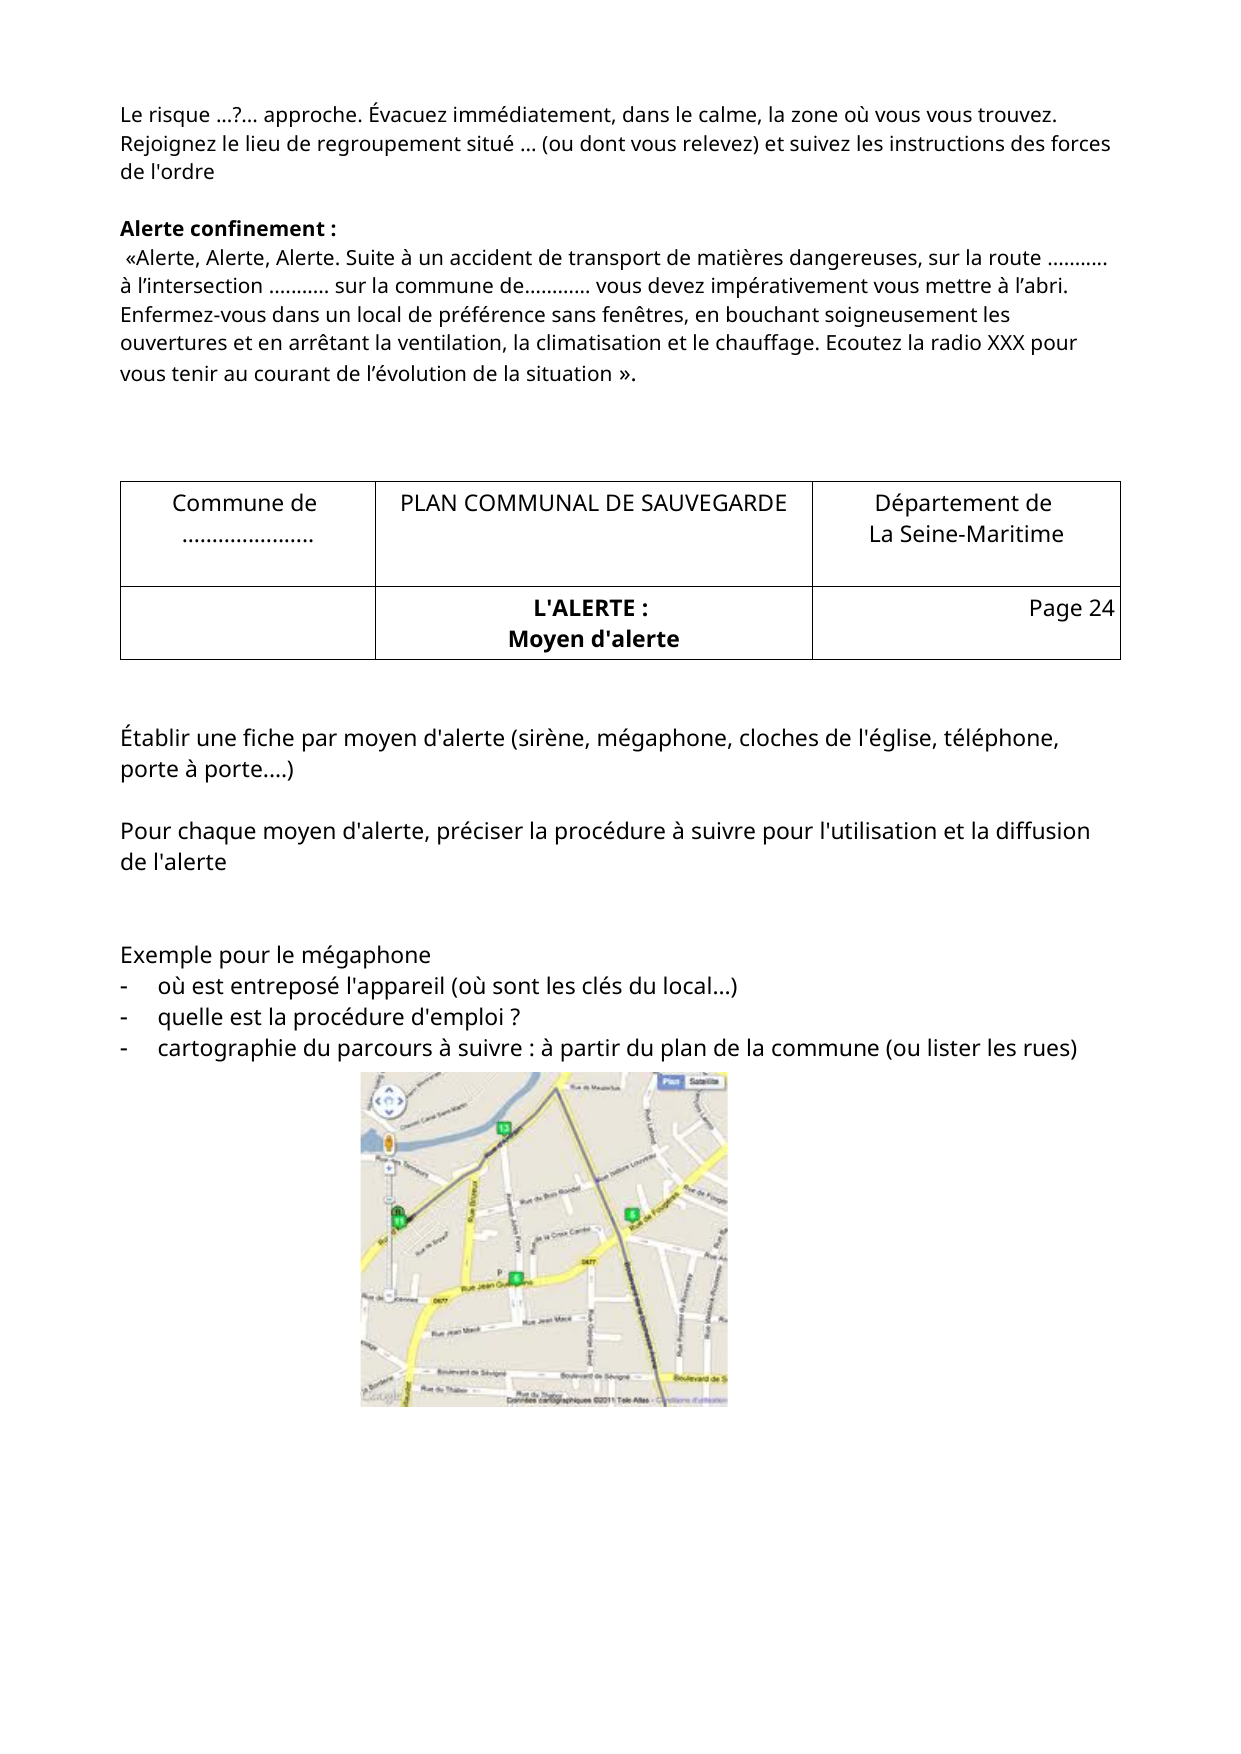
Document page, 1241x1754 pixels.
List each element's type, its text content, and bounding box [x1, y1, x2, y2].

table_header Commune de ...................... [121, 482, 375, 586]
text Le risque ...?... approche. Évacuez immédiatement, dans le calme, la zone où vous vous trouvez. Rejoignez le lieu de regroupement situé ... (ou dont vous relevez) et suivez les instructions des forces de l'ordre [120, 100, 1121, 186]
text Établir une fiche par moyen d'alerte (sirène, mégaphone, cloches de l'église, téléphone, porte à porte....) [120, 722, 1121, 784]
table_cell L'ALERTE : Moyen d'alerte [376, 587, 812, 659]
table_header PLAN COMMUNAL DE SAUVEGARDE [376, 482, 812, 586]
table_header Département de La Seine-Maritime [813, 482, 1120, 586]
list quelle est la procédure d'emploi ? [120, 1001, 1121, 1032]
table_cell [121, 587, 375, 659]
picture [360, 1072, 728, 1407]
list où est entreposé l'appareil (où sont les clés du local...) [120, 970, 1121, 1001]
text Exemple pour le mégaphone [120, 939, 1121, 970]
text «Alerte, Alerte, Alerte. Suite à un accident de transport de matières dangereuses, sur la route ........... à l’intersection ........... sur la commune de………… vous devez impérativement vous mettre à l’abri. Enfermez-vous dans un local de préférence sans fenêtres, en bouchant soigneusement les ouvertures et en arrêtant la ventilation, la climatisation et le chauffage. Ecoutez la radio XXX pour vous tenir au courant de l’évolution de la situation ». [120, 243, 1121, 388]
text Alerte confinement : [120, 214, 1121, 243]
text Pour chaque moyen d'alerte, préciser la procédure à suivre pour l'utilisation et la diffusion de l'alerte [120, 815, 1121, 877]
table_cell Page 24 [813, 587, 1120, 659]
list cartographie du parcours à suivre : à partir du plan de la commune (ou lister les rues) [120, 1032, 1121, 1063]
